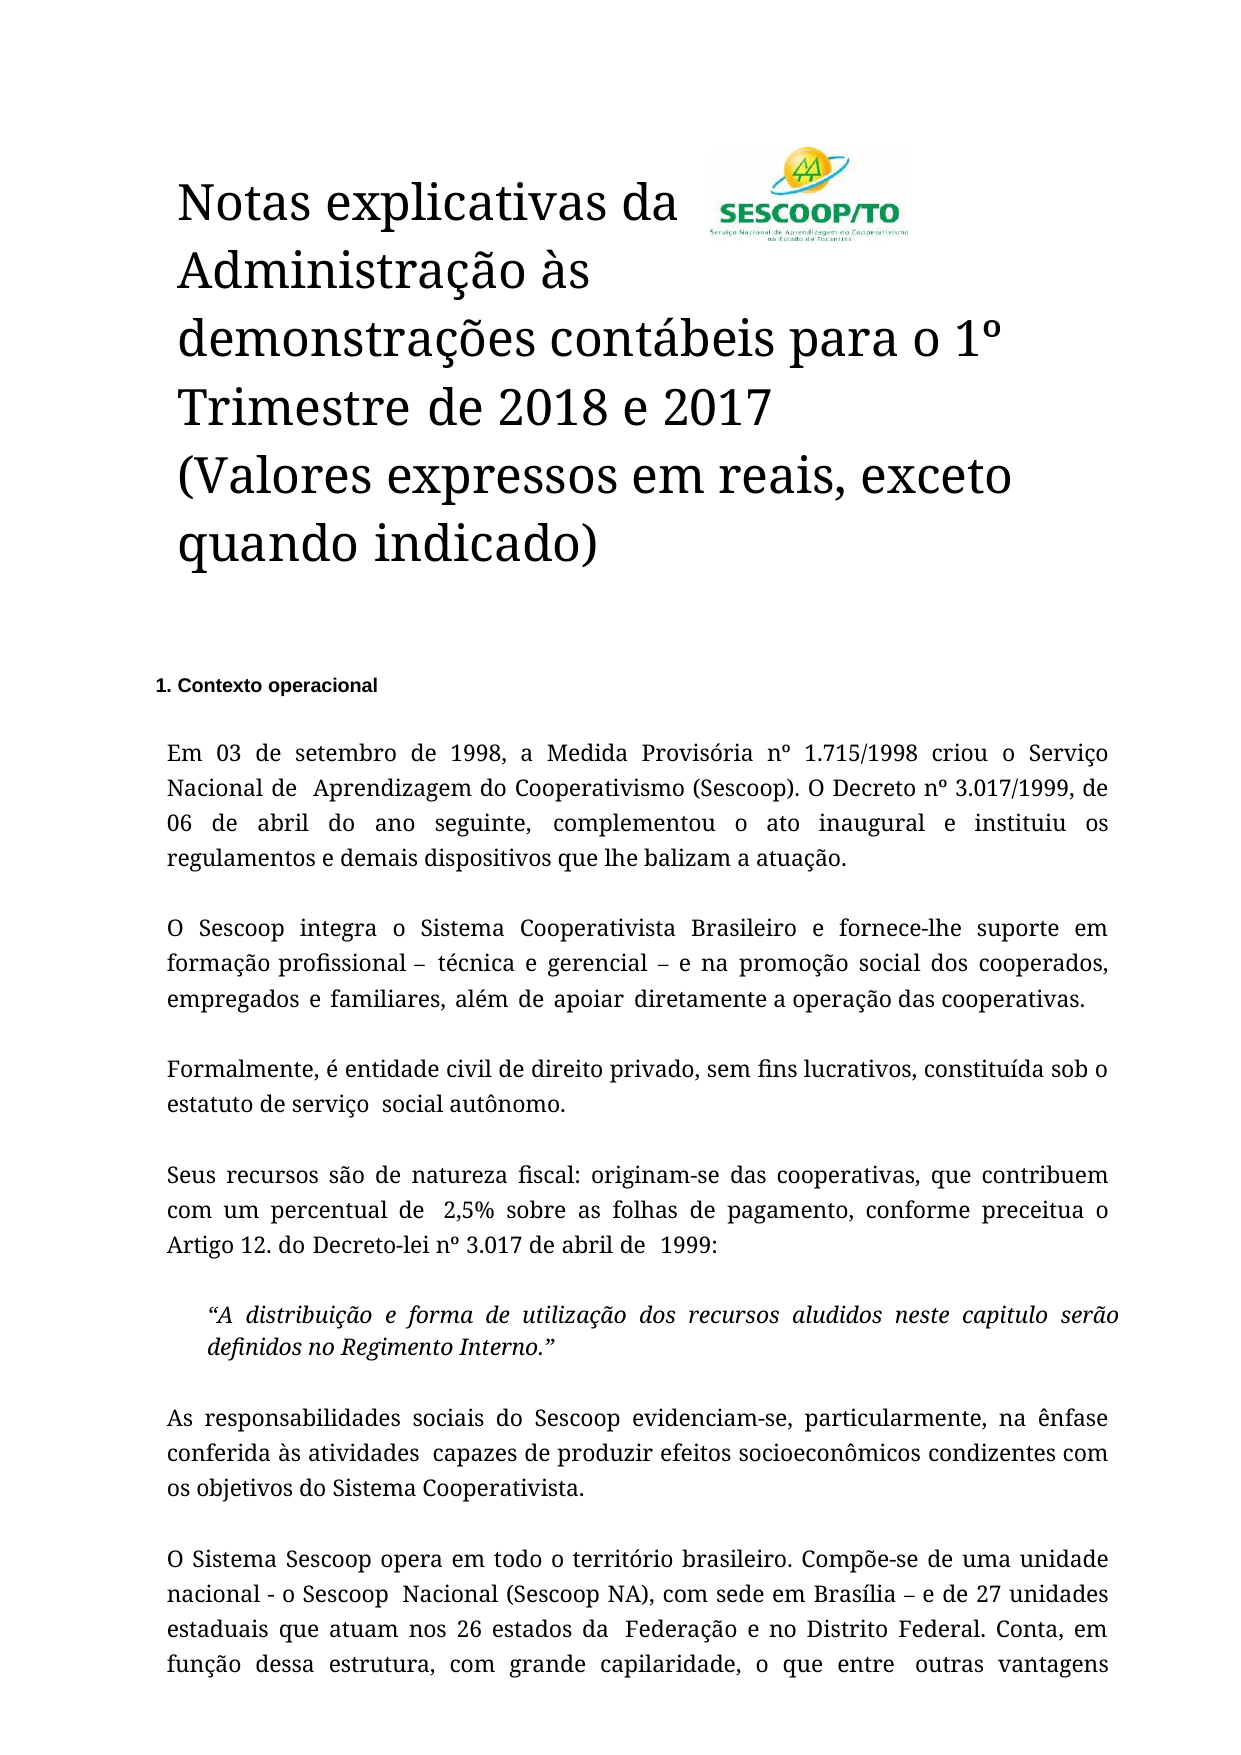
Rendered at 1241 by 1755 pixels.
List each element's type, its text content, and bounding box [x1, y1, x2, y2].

text O Sescoop integra o Sistema Cooperativista Brasileiro e fornece-lhe suporte em formação profissional – técnica e gerencial – e na promoção social dos cooperados, empregados e familiares, além de apoiar diretamente a operação das cooperativas. [167, 912, 1108, 1014]
text O Sistema Sescoop opera em todo o território brasileiro. Compõe-se de uma unidade nacional - o Sescoop Nacional (Sescoop NA), com sede em Brasília – e de 27 unidades estaduais que atuam nos 26 estados da Federação e no Distrito Federal. Conta, em função dessa estrutura, com grande capilaridade, o que entre outras vantagens [167, 1543, 1108, 1679]
text “A distribuição e forma de utilização dos recursos aludidos neste capitulo serão definidos no Regimento Interno.” [207, 1299, 1120, 1362]
list Contexto operacional [155, 674, 1120, 697]
text (Valores expressos em reais, exceto quando indicado) [177, 440, 1087, 576]
text Formalmente, é entidade civil de direito privado, sem fins lucrativos, constituída sob o estatuto de serviço social autônomo. [167, 1053, 1108, 1119]
text Seus recursos são de natureza fiscal: originam-se das cooperativas, que contribuem com um percentual de 2,5% sobre as folhas de pagamento, conforme preceitua o Artigo 12. do Decreto-lei nº 3.017 de abril de 1999: [167, 1158, 1108, 1260]
text As responsabilidades sociais do Sescoop evidenciam-se, particularmente, na ênfase conferida às atividades capazes de produzir efeitos socioeconômicos condizentes com os objetivos do Sistema Cooperativista. [167, 1402, 1108, 1504]
text Em 03 de setembro de 1998, a Medida Provisória nº 1.715/1998 criou o Serviço Nacional de Aprendizagem do Cooperativismo (Sescoop). O Decreto nº 3.017/1999, de 06 de abril do ano seguinte, complementou o ato inaugural e instituiu os regulamentos e demais dispositivos que lhe balizam a atuação. [167, 737, 1109, 873]
text Notas explicativas da Administração às demonstrações contábeis para o 1º Trimestre de 2018 e 2017 [177, 167, 1087, 440]
